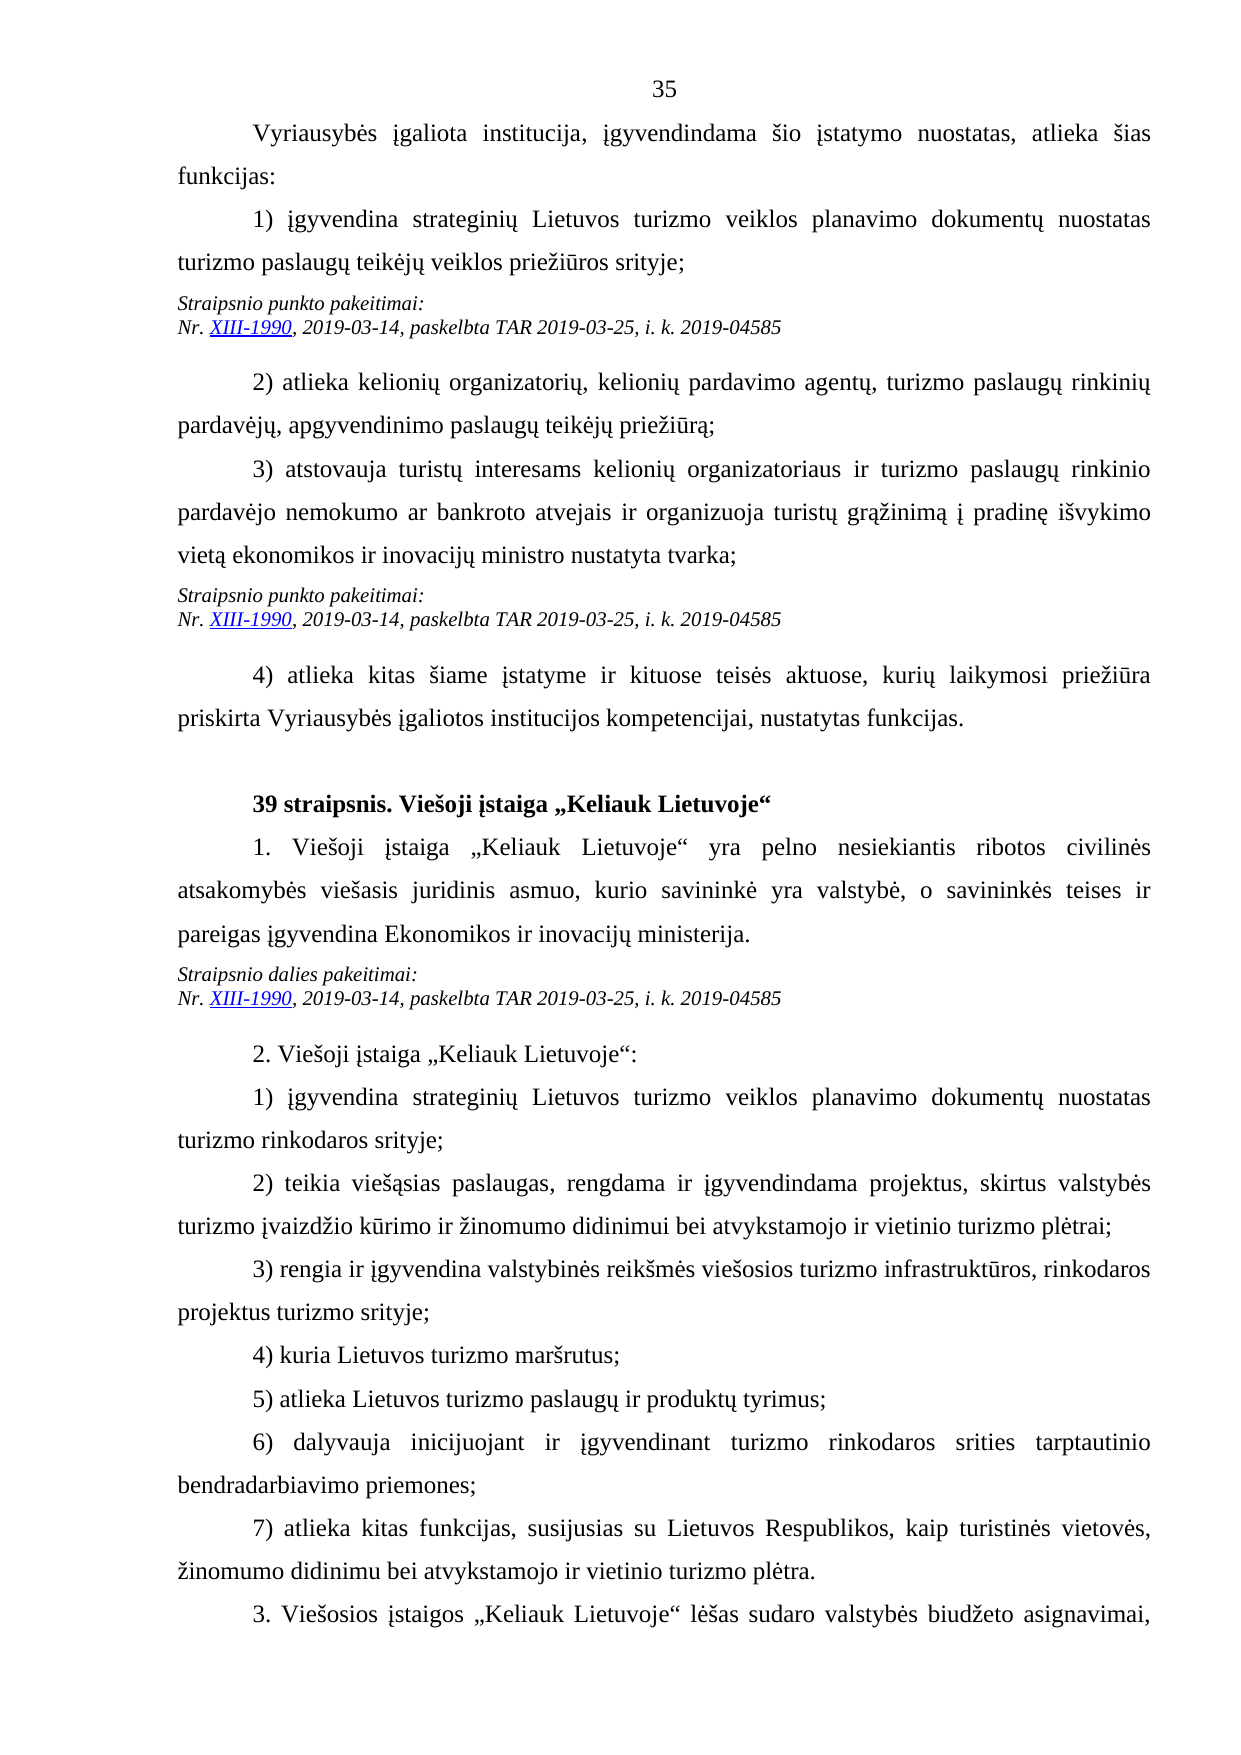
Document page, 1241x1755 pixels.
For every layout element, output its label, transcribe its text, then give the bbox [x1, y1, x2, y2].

text Nr. XIII-1990, 2019-03-14, paskelbta TAR 2019-03-25, i. k. 2019-04585 [177, 607, 1152, 631]
text Straipsnio dalies pakeitimai: [177, 962, 1152, 986]
text 4) kuria Lietuvos turizmo maršrutus; [177, 1341, 1152, 1369]
text 2. Viešoji įstaiga „Keliauk Lietuvoje“: [177, 1039, 1152, 1067]
text 1) įgyvendina strateginių Lietuvos turizmo veiklos planavimo dokumentų nuostatas turizmo paslaugų teikėjų veiklos priežiūros srityje; [177, 204, 1152, 276]
text 7) atlieka kitas funkcijas, susijusias su Lietuvos Respublikos, kaip turistinės vietovės, žinomumo didinimu bei atvykstamojo ir vietinio turizmo plėtra. [177, 1513, 1152, 1585]
text 2) teikia viešąsias paslaugas, rengdama ir įgyvendindama projektus, skirtus valstybės turizmo įvaizdžio kūrimo ir žinomumo didinimui bei atvykstamojo ir vietinio turizmo plėtrai; [177, 1168, 1152, 1240]
text 1. Viešoji įstaiga „Keliauk Lietuvoje“ yra pelno nesiekiantis ribotos civilinės atsakomybės viešasis juridinis asmuo, kurio savininkė yra valstybė, o savininkės teises ir pareigas įgyvendina Ekonomikos ir inovacijų ministerija. [177, 832, 1152, 947]
text Nr. XIII-1990, 2019-03-14, paskelbta TAR 2019-03-25, i. k. 2019-04585 [177, 315, 1152, 339]
text Nr. XIII-1990, 2019-03-14, paskelbta TAR 2019-03-25, i. k. 2019-04585 [177, 986, 1152, 1010]
text 5) atlieka Lietuvos turizmo paslaugų ir produktų tyrimus; [177, 1384, 1152, 1412]
text 3) atstovauja turistų interesams kelionių organizatoriaus ir turizmo paslaugų rinkinio pardavėjo nemokumo ar bankroto atvejais ir organizuoja turistų grąžinimą į pradinę išvykimo vietą ekonomikos ir inovacijų ministro nustatyta tvarka; [177, 454, 1152, 569]
text 4) atlieka kitas šiame įstatyme ir kituose teisės aktuose, kurių laikymosi priežiūra priskirta Vyriausybės įgaliotos institucijos kompetencijai, nustatytas funkcijas. [177, 660, 1152, 732]
text Straipsnio punkto pakeitimai: [177, 583, 1152, 607]
text 39 straipsnis. Viešoji įstaiga „Keliauk Lietuvoje“ [177, 789, 1152, 818]
text 3) rengia ir įgyvendina valstybinės reikšmės viešosios turizmo infrastruktūros, rinkodaros projektus turizmo srityje; [177, 1254, 1152, 1326]
text 3. Viešosios įstaigos „Keliauk Lietuvoje“ lėšas sudaro valstybės biudžeto asignavimai, [177, 1599, 1152, 1628]
text Vyriausybės įgaliota institucija, įgyvendindama šio įstatymo nuostatas, atlieka šias funkcijas: [177, 118, 1152, 190]
text 1) įgyvendina strateginių Lietuvos turizmo veiklos planavimo dokumentų nuostatas turizmo rinkodaros srityje; [177, 1082, 1152, 1154]
text Straipsnio punkto pakeitimai: [177, 291, 1152, 315]
text 2) atlieka kelionių organizatorių, kelionių pardavimo agentų, turizmo paslaugų rinkinių pardavėjų, apgyvendinimo paslaugų teikėjų priežiūrą; [177, 367, 1152, 439]
text 6) dalyvauja inicijuojant ir įgyvendinant turizmo rinkodaros srities tarptautinio bendradarbiavimo priemones; [177, 1427, 1152, 1499]
